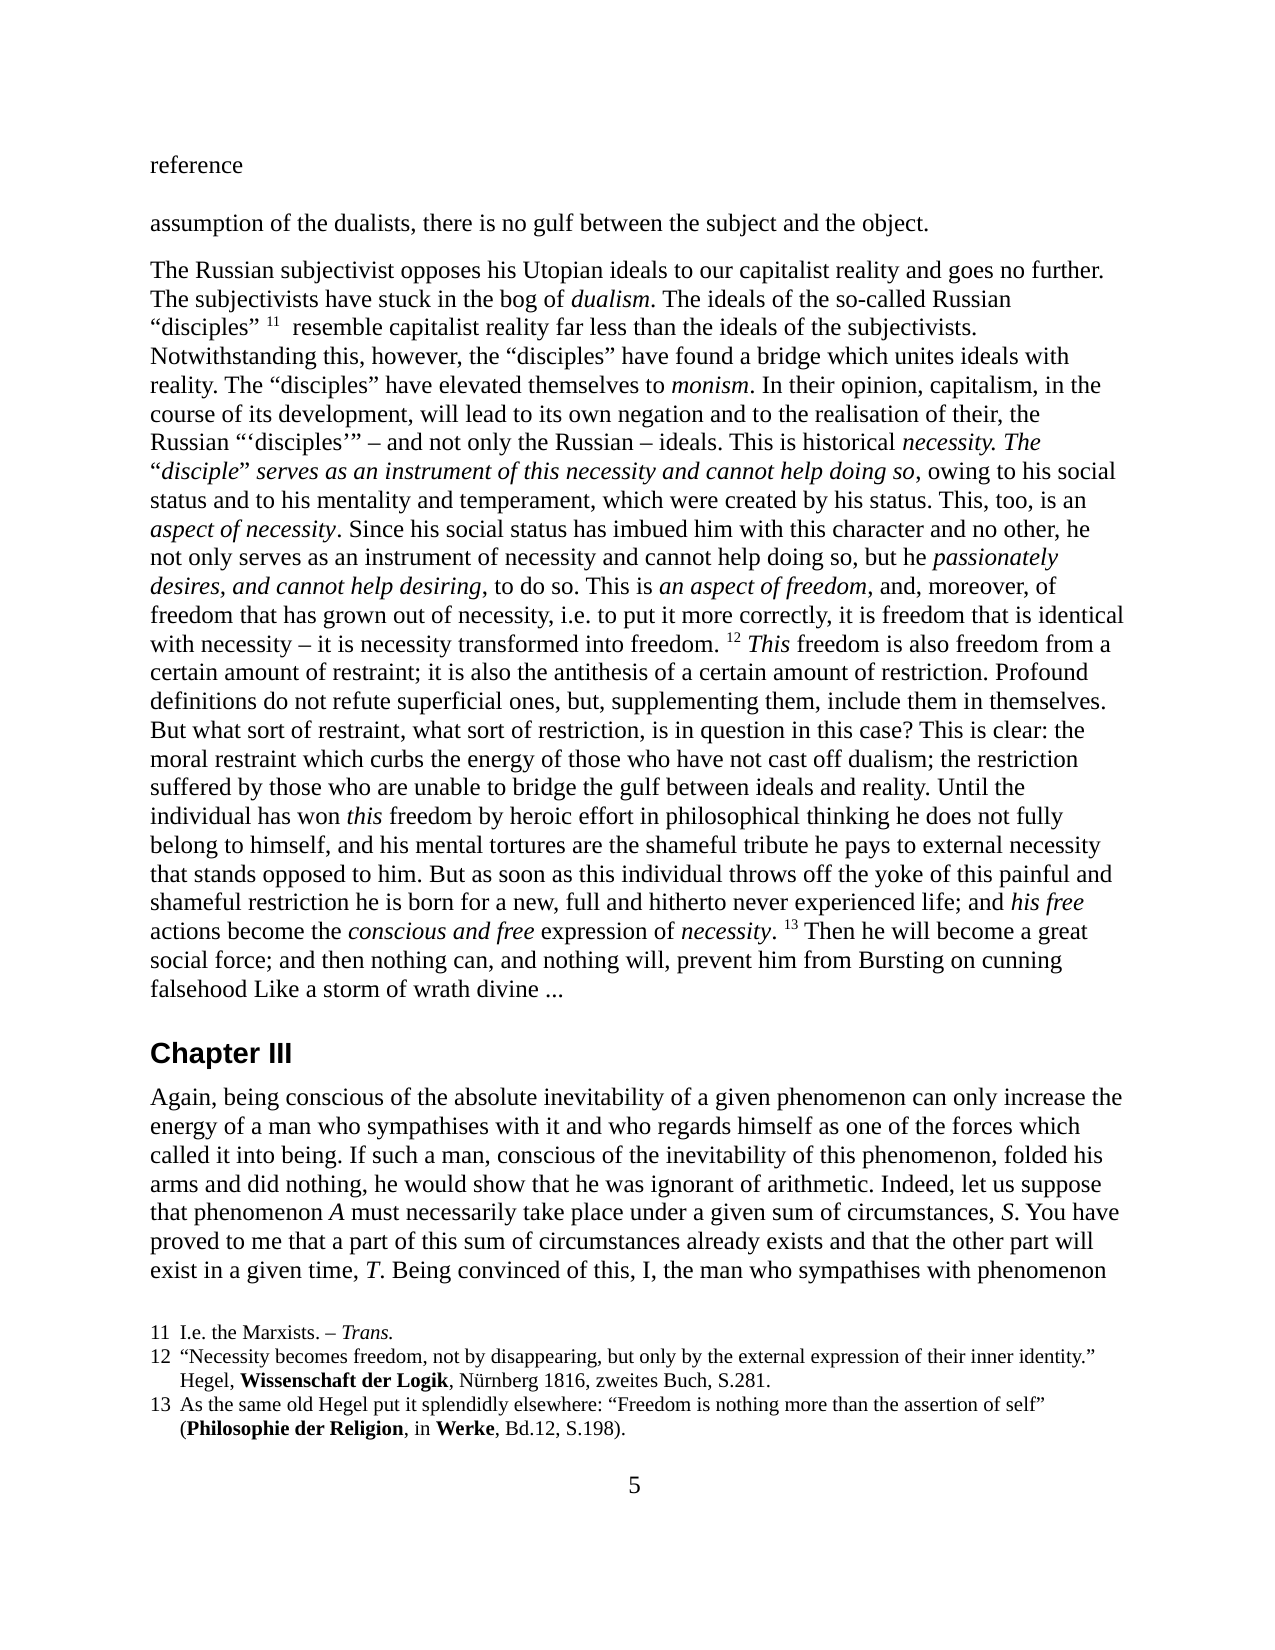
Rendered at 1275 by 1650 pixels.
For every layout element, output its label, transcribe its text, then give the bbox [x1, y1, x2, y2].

subtitle Chapter III [150, 1036, 1125, 1070]
text I.e. the Marxists. – Trans. [150, 1320, 1125, 1344]
text Again, being conscious of the absolute inevitability of a given phenomenon can only increase the energy of a man who sympathises with it and who regards himself as one of the forces which called it into being. If such a man, conscious of the inevitability of this phenomenon, folded his arms and did nothing, he would show that he was ignorant of arithmetic. Indeed, let us suppose that phenomenon A must necessarily take place under a given sum of circumstances, S. You have proved to me that a part of this sum of circumstances already exists and that the other part will exist in a given time, T. Being convinced of this, I, the man who sympathises with phenomenon [150, 1082, 1125, 1284]
text The Russian subjectivist opposes his Utopian ideals to our capitalist reality and goes no further. The subjectivists have stuck in the bog of dualism. The ideals of the so-called Russian “disciples” resemble capitalist reality far less than the ideals of the subjectivists. Notwithstanding this, however, the “disciples” have found a bridge which unites ideals with reality. The “disciples” have elevated themselves to monism. In their opinion, capitalism, in the course of its development, will lead to its own negation and to the realisation of their, the Russian “‘disciples’” – and not only the Russian – ideals. This is historical necessity. The “disciple” serves as an instrument of this necessity and cannot help doing so, owing to his social status and to his mentality and temperament, which were created by his status. This, too, is an aspect of necessity. Since his social status has imbued him with this character and no other, he not only serves as an instrument of necessity and cannot help doing so, but he passionately desires, and cannot help desiring, to do so. This is an aspect of freedom, and, moreover, of freedom that has grown out of necessity, i.e. to put it more correctly, it is freedom that is identical with necessity – it is necessity transformed into freedom. This freedom is also freedom from a certain amount of restraint; it is also the antithesis of a certain amount of restriction. Profound definitions do not refute superficial ones, but, supplementing them, include them in themselves. But what sort of restraint, what sort of restriction, is in question in this case? This is clear: the moral restraint which curbs the energy of those who have not cast off dualism; the restriction suffered by those who are unable to bridge the gulf between ideals and reality. Until the individual has won this freedom by heroic effort in philosophical thinking he does not fully belong to himself, and his mental tortures are the shameful tribute he pays to external necessity that stands opposed to him. But as soon as this individual throws off the yoke of this painful and shameful restriction he is born for a new, full and hitherto never experienced life; and his free actions become the conscious and free expression of necessity. Then he will become a great social force; and then nothing can, and nothing will, prevent him from Bursting on cunning falsehood Like a storm of wrath divine ... [150, 255, 1125, 1002]
text assumption of the dualists, there is no gulf between the subject and the object. [150, 208, 1125, 237]
text “Necessity becomes freedom, not by disappearing, but only by the external expression of their inner identity.” Hegel, Wissenschaft der Logik, Nürnberg 1816, zweites Buch, S.281. [150, 1344, 1125, 1392]
text As the same old Hegel put it splendidly elsewhere: “Freedom is nothing more than the assertion of self” (Philosophie der Religion, in Werke, Bd.12, S.198). [150, 1392, 1125, 1440]
